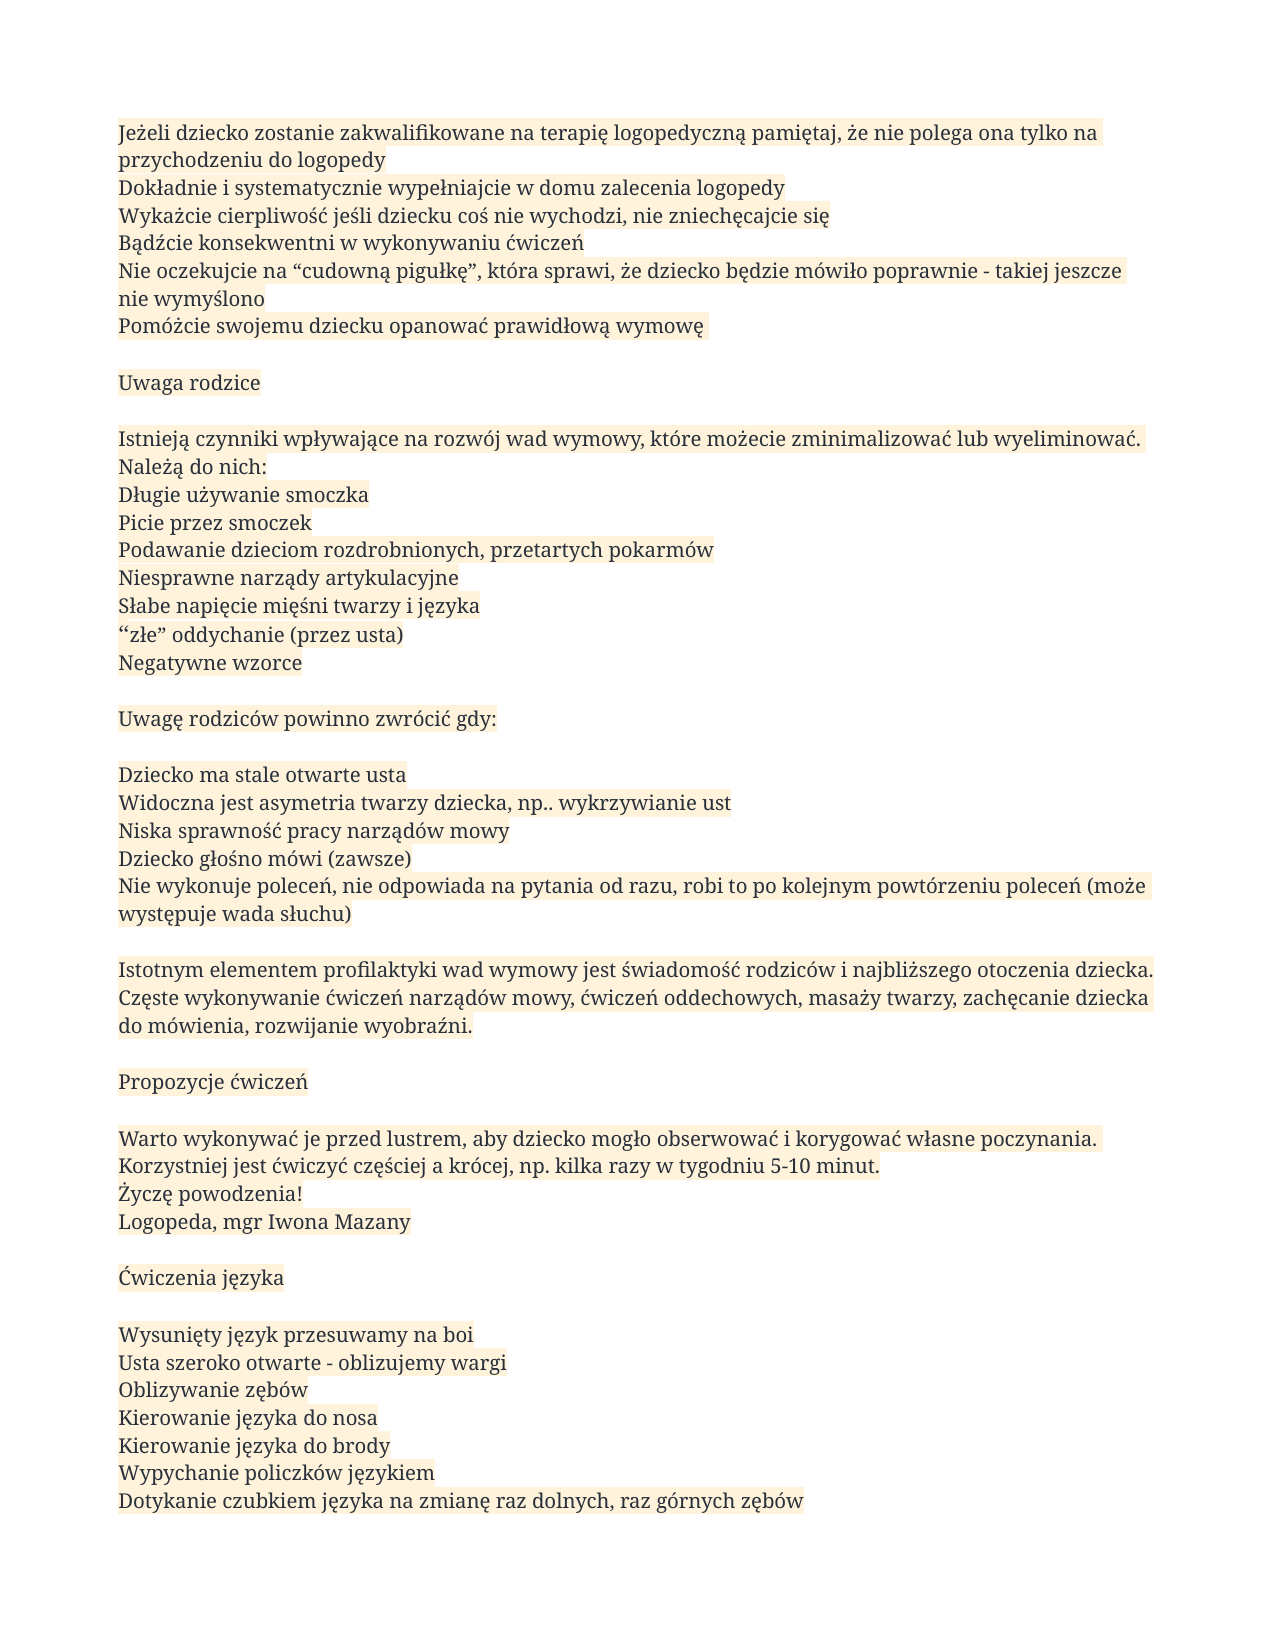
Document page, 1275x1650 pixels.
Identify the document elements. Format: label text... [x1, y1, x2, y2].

text Jeżeli dziecko zostanie zakwalifikowane na terapię logopedyczną pamiętaj, że nie polega ona tylko na przychodzeniu do logopedy Dokładnie i systematycznie wypełniajcie w domu zalecenia logopedy Wykażcie cierpliwość jeśli dziecku coś nie wychodzi, nie zniechęcajcie się Bądźcie konsekwentni w wykonywaniu ćwiczeń Nie oczekujcie na “cudowną pigułkę”, która sprawi, że dziecko będzie mówiło poprawnie - takiej jeszcze nie wymyślono Pomóżcie swojemu dziecku opanować prawidłową wymowę Uwaga rodzice Istnieją czynniki wpływające na rozwój wad wymowy, które możecie zminimalizować lub wyeliminować. Należą do nich: Długie używanie smoczka Picie przez smoczek Podawanie dzieciom rozdrobnionych, przetartych pokarmów Niesprawne narządy artykulacyjne Słabe napięcie mięśni twarzy i języka “złe” oddychanie (przez usta) Negatywne wzorce Uwagę rodziców powinno zwrócić gdy: Dziecko ma stale otwarte usta Widoczna jest asymetria twarzy dziecka, np.. wykrzywianie ust Niska sprawność pracy narządów mowy Dziecko głośno mówi (zawsze) Nie wykonuje poleceń, nie odpowiada na pytania od razu, robi to po kolejnym powtórzeniu poleceń (może występuje wada słuchu) Istotnym elementem profilaktyki wad wymowy jest świadomość rodziców i najbliższego otoczenia dziecka. Częste wykonywanie ćwiczeń narządów mowy, ćwiczeń oddechowych, masaży twarzy, zachęcanie dziecka do mówienia, rozwijanie wyobraźni. Propozycje ćwiczeń Warto wykonywać je przed lustrem, aby dziecko mogło obserwować i korygować własne poczynania. Korzystniej jest ćwiczyć częściej a krócej, np. kilka razy w tygodniu 5-10 minut. Życzę powodzenia! Logopeda, mgr Iwona Mazany Ćwiczenia języka Wysunięty język przesuwamy na boi Usta szeroko otwarte - oblizujemy wargi Oblizywanie zębów Kierowanie języka do nosa Kierowanie języka do brody Wypychanie policzków językiem Dotykanie czubkiem języka na zmianę raz dolnych, raz górnych zębów [118, 118, 1157, 1514]
